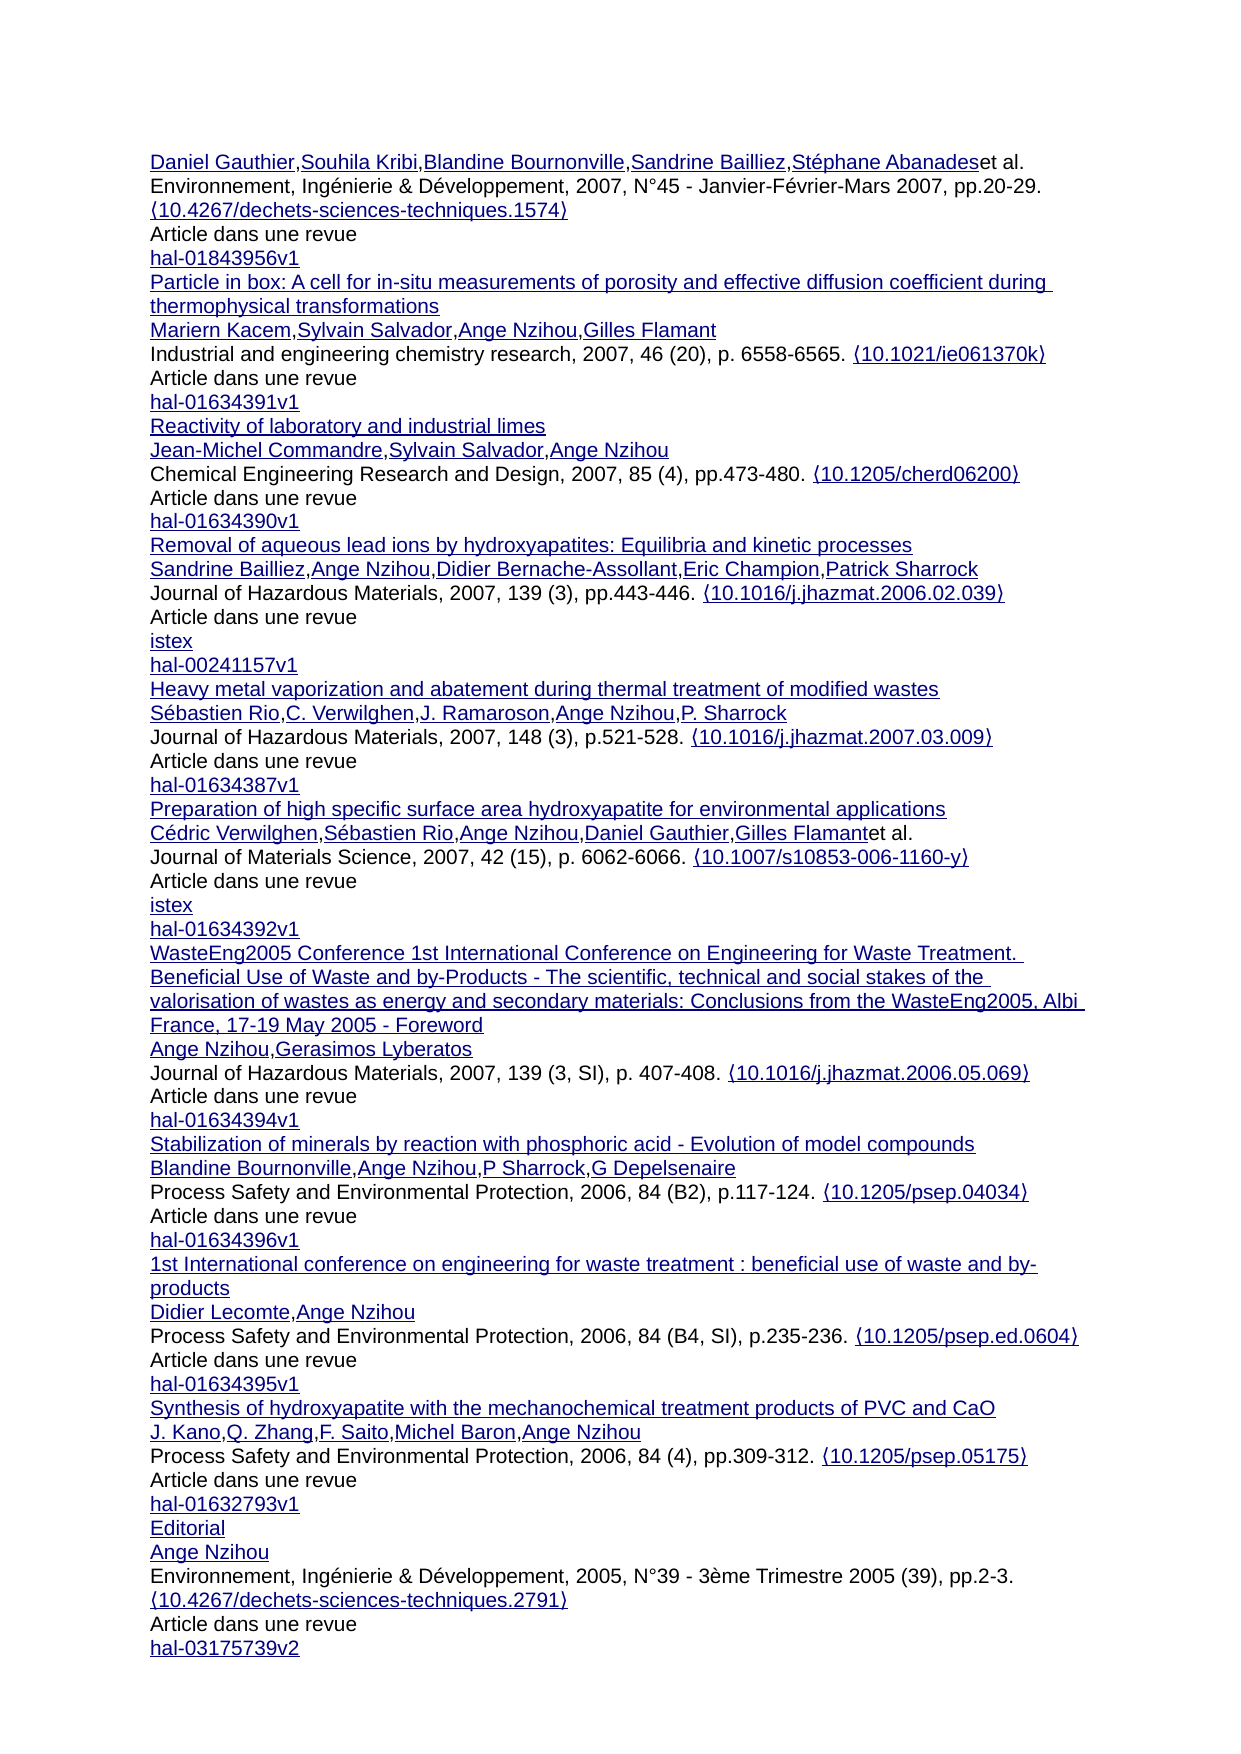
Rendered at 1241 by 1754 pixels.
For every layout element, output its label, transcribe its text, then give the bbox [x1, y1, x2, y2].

table_cell Heavy metal vaporization and abatement during thermal treatment of modified wastes Sébastien Rio,C. Verwilghen,J. Ramaroson,Ange Nzihou,P. Sharrock Journal of Hazardous Materials, 2007, 148 (3), p.521-528. ⟨10.1016/j.jhazmat.2007.03.009⟩ Article dans une revue hal-01634387v1 [150, 677, 1090, 797]
table_cell Editorial Ange Nzihou Environnement, Ingénierie & Développement, 2005, N°39 - 3ème Trimestre 2005 (39), pp.2-3. ⟨10.4267/dechets-sciences-techniques.2791⟩ Article dans une revue hal-03175739v2 [150, 1516, 1090, 1659]
table_cell 1st International conference on engineering for waste treatment : beneficial use of waste and by-products Didier Lecomte,Ange Nzihou Process Safety and Environmental Protection, 2006, 84 (B4, SI), p.235-236. ⟨10.1205/psep.ed.0604⟩ Article dans une revue hal-01634395v1 [150, 1252, 1090, 1396]
table_cell Synthesis of hydroxyapatite with the mechanochemical treatment products of PVC and CaO J. Kano,Q. Zhang,F. Saito,Michel Baron,Ange Nzihou Process Safety and Environmental Protection, 2006, 84 (4), pp.309-312. ⟨10.1205/psep.05175⟩ Article dans une revue hal-01632793v1 [150, 1396, 1090, 1516]
table_cell WasteEng2005 Conference 1st International Conference on Engineering for Waste Treatment. Beneficial Use of Waste and by-Products - The scientific, technical and social stakes of the valorisation of wastes as energy and secondary materials: Conclusions from the WasteEng2005, Albi France, 17-19 May 2005 - Foreword Ange Nzihou,Gerasimos Lyberatos Journal of Hazardous Materials, 2007, 139 (3, SI), p. 407-408. ⟨10.1016/j.jhazmat.2006.05.069⟩ Article dans une revue hal-01634394v1 [150, 941, 1090, 1132]
table_cell Stabilization of minerals by reaction with phosphoric acid - Evolution of model compounds Blandine Bournonville,Ange Nzihou,P Sharrock,G Depelsenaire Process Safety and Environmental Protection, 2006, 84 (B2), p.117-124. ⟨10.1205/psep.04034⟩ Article dans une revue hal-01634396v1 [150, 1132, 1090, 1252]
table_cell Daniel Gauthier,Souhila Kribi,Blandine Bournonville,Sandrine Bailliez,Stéphane Abanadeset al. Environnement, Ingénierie & Développement, 2007, N°45 - Janvier-Février-Mars 2007, pp.20-29. ⟨10.4267/dechets-sciences-techniques.1574⟩ Article dans une revue hal-01843956v1 [150, 150, 1090, 270]
table_cell Reactivity of laboratory and industrial limes Jean-Michel Commandre,Sylvain Salvador,Ange Nzihou Chemical Engineering Research and Design, 2007, 85 (4), pp.473-480. ⟨10.1205/cherd06200⟩ Article dans une revue hal-01634390v1 [150, 414, 1090, 533]
table_cell Preparation of high specific surface area hydroxyapatite for environmental applications Cédric Verwilghen,Sébastien Rio,Ange Nzihou,Daniel Gauthier,Gilles Flamantet al. Journal of Materials Science, 2007, 42 (15), p. 6062-6066. ⟨10.1007/s10853-006-1160-y⟩ Article dans une revue istex hal-01634392v1 [150, 797, 1090, 941]
table_cell Removal of aqueous lead ions by hydroxyapatites: Equilibria and kinetic processes Sandrine Bailliez,Ange Nzihou,Didier Bernache-Assollant,Eric Champion,Patrick Sharrock Journal of Hazardous Materials, 2007, 139 (3), pp.443-446. ⟨10.1016/j.jhazmat.2006.02.039⟩ Article dans une revue istex hal-00241157v1 [150, 533, 1090, 677]
table_cell Particle in box: A cell for in-situ measurements of porosity and effective diffusion coefficient during thermophysical transformations Mariern Kacem,Sylvain Salvador,Ange Nzihou,Gilles Flamant Industrial and engineering chemistry research, 2007, 46 (20), p. 6558-6565. ⟨10.1021/ie061370k⟩ Article dans une revue hal-01634391v1 [150, 270, 1090, 413]
